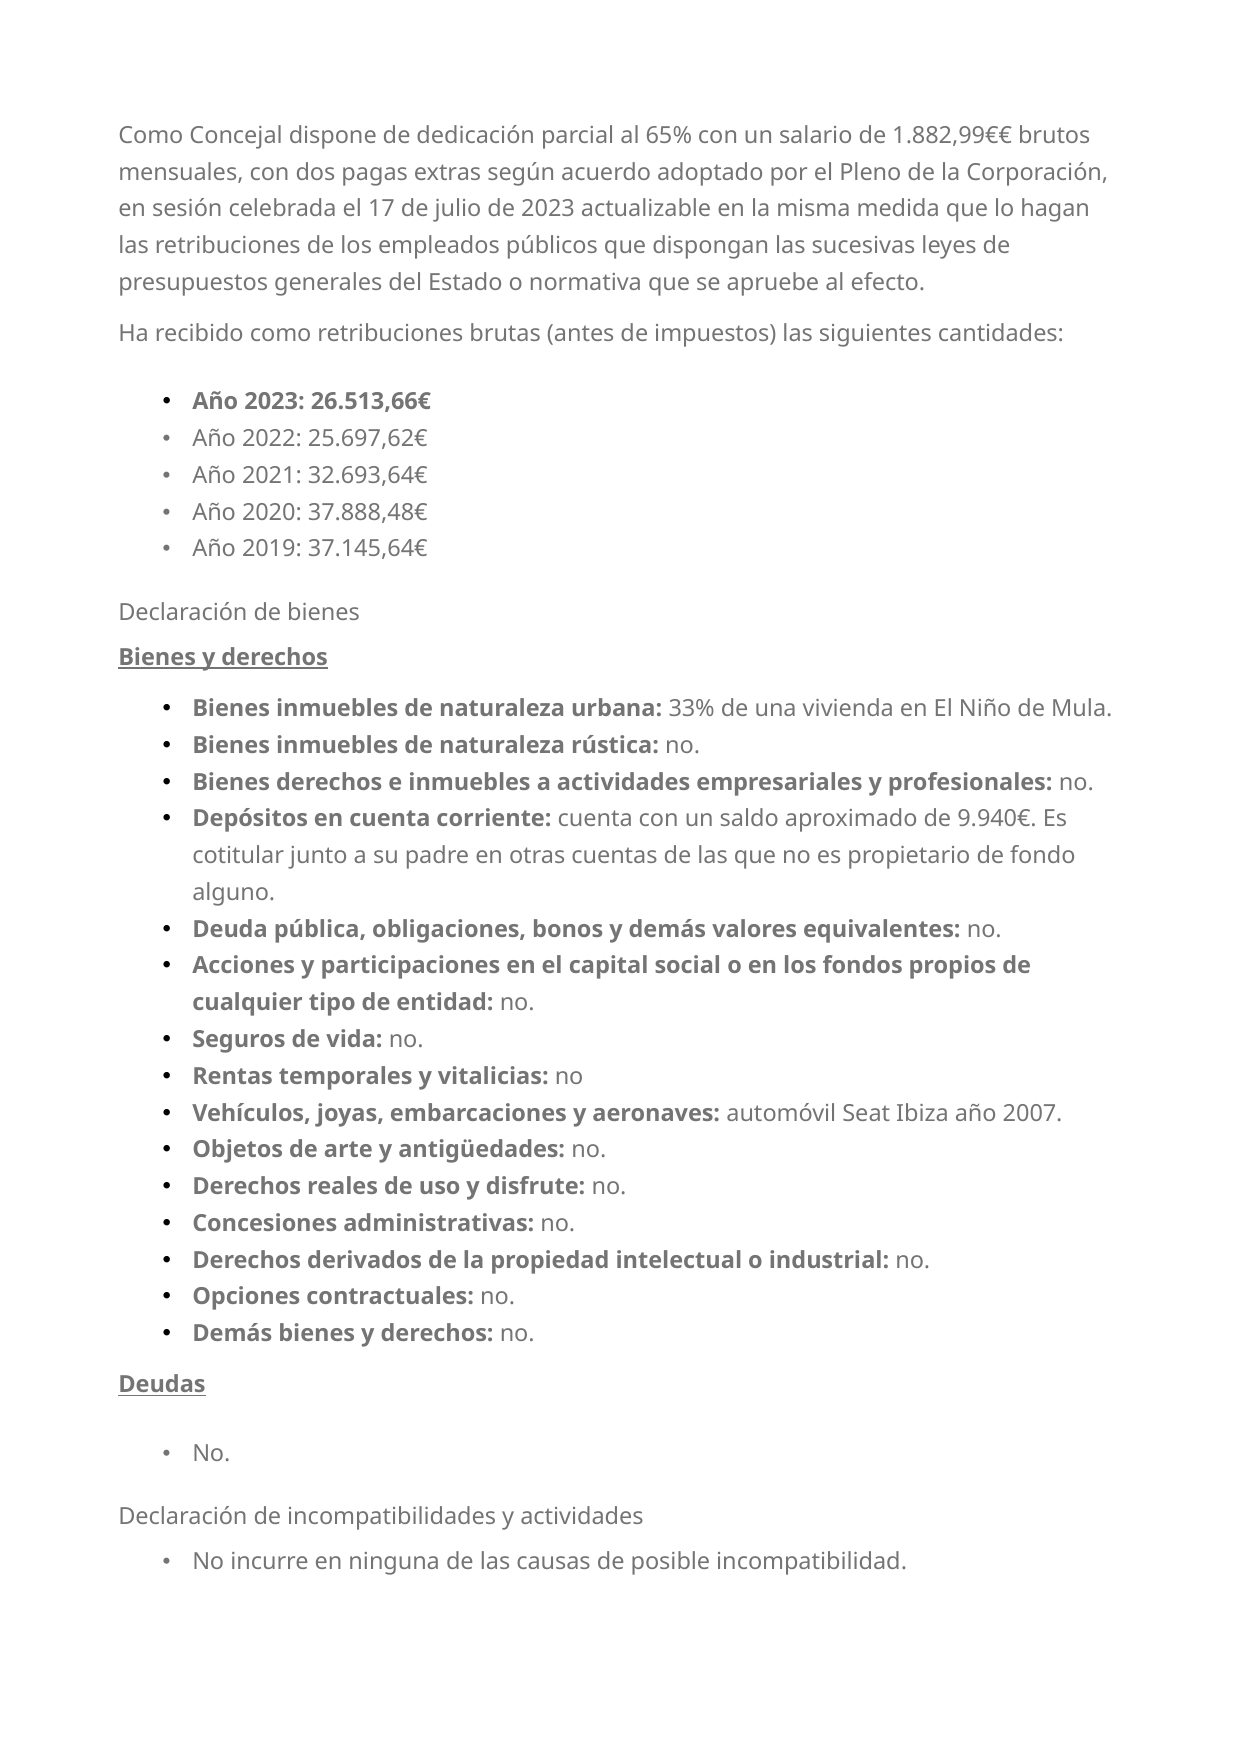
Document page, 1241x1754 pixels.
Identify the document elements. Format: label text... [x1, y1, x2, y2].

list Acciones y participaciones en el capital social o en los fondos propios de cualquier tipo de entidad: no. [162, 949, 1122, 1017]
list Año 2021: 32.693,64€ [162, 458, 1122, 490]
text Como Concejal dispone de dedicación parcial al 65% con un salario de 1.882,99€€ brutos mensuales, con dos pagas extras según acuerdo adoptado por el Pleno de la Corporación, en sesión celebrada el 17 de julio de 2023 actualizable en la misma medida que lo hagan las retribuciones de los empleados públicos que dispongan las sucesivas leyes de presupuestos generales del Estado o normativa que se apruebe al efecto. [118, 118, 1122, 297]
list Depósitos en cuenta corriente: cuenta con un saldo aproximado de 9.940€. Es cotitular junto a su padre en otras cuentas de las que no es propietario de fondo alguno. [162, 802, 1122, 907]
subtitle Declaración de bienes [118, 596, 1122, 627]
list Año 2019: 37.145,64€ [162, 532, 1122, 564]
list Vehículos, joyas, embarcaciones y aeronaves: automóvil Seat Ibiza año 2007. [162, 1096, 1122, 1128]
text Ha recibido como retribuciones brutas (antes de impuestos) las siguientes cantidades: [118, 317, 1122, 348]
list Año 2020: 37.888,48€ [162, 495, 1122, 527]
list Bienes derechos e inmuebles a actividades empresariales y profesionales: no. [162, 765, 1122, 797]
list Derechos derivados de la propiedad intelectual o industrial: no. [162, 1243, 1122, 1275]
list Seguros de vida: no. [162, 1022, 1122, 1054]
text Bienes y derechos [118, 640, 1122, 672]
text Deudas [118, 1368, 1122, 1400]
list Bienes inmuebles de naturaleza rústica: no. [162, 728, 1122, 760]
list Opciones contractuales: no. [162, 1280, 1122, 1312]
list Año 2022: 25.697,62€ [162, 421, 1122, 453]
list No. [162, 1436, 1122, 1468]
subtitle Declaración de incompatibilidades y actividades [118, 1500, 1122, 1532]
list Concesiones administrativas: no. [162, 1206, 1122, 1238]
list Derechos reales de uso y disfrute: no. [162, 1169, 1122, 1201]
list Año 2023: 26.513,66€ [162, 384, 1122, 417]
list Demás bienes y derechos: no. [162, 1316, 1122, 1348]
list No incurre en ninguna de las causas de posible incompatibilidad. [162, 1544, 1122, 1576]
list Objetos de arte y antigüedades: no. [162, 1133, 1122, 1164]
list Rentas temporales y vitalicias: no [162, 1059, 1122, 1091]
list Deuda pública, obligaciones, bonos y demás valores equivalentes: no. [162, 912, 1122, 944]
list Bienes inmuebles de naturaleza urbana: 33% de una vivienda en El Niño de Mula. [162, 691, 1122, 723]
